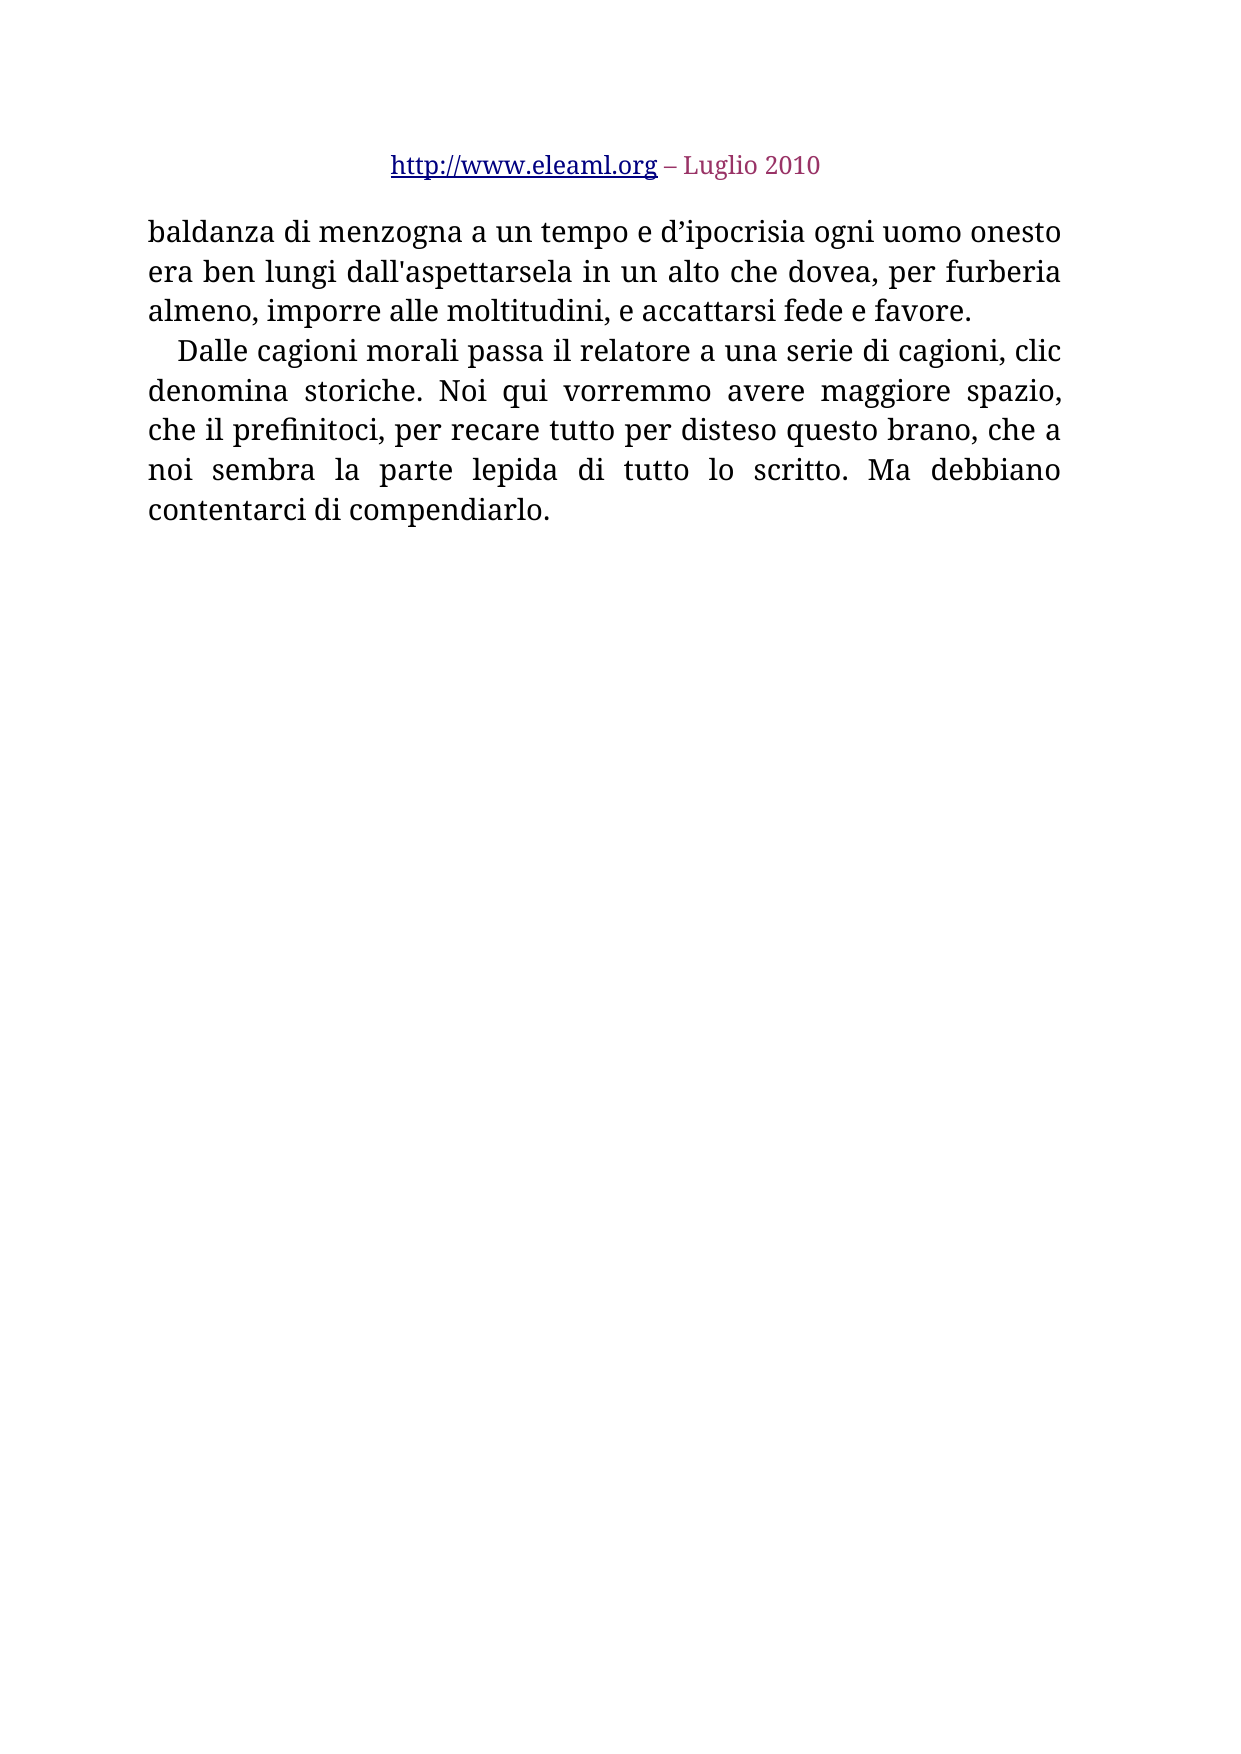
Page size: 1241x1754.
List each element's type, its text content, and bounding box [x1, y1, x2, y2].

text baldanza di menzogna a un tempo e d’ipocrisia ogni uomo onesto era ben lungi dall'aspettarsela in un alto che dovea, per furberia almeno, imporre alle moltitudini, e accattarsi fede e favore. [148, 211, 1063, 330]
text Dalle cagioni morali passa il relatore a una serie di cagioni, clic denomina storiche. Noi qui vorremmo avere maggiore spazio, che il prefinitoci, per recare tutto per disteso questo brano, che a noi sembra la parte lepida di tutto lo scritto. Ma debbiano contentarci di compendiarlo. [148, 330, 1063, 529]
